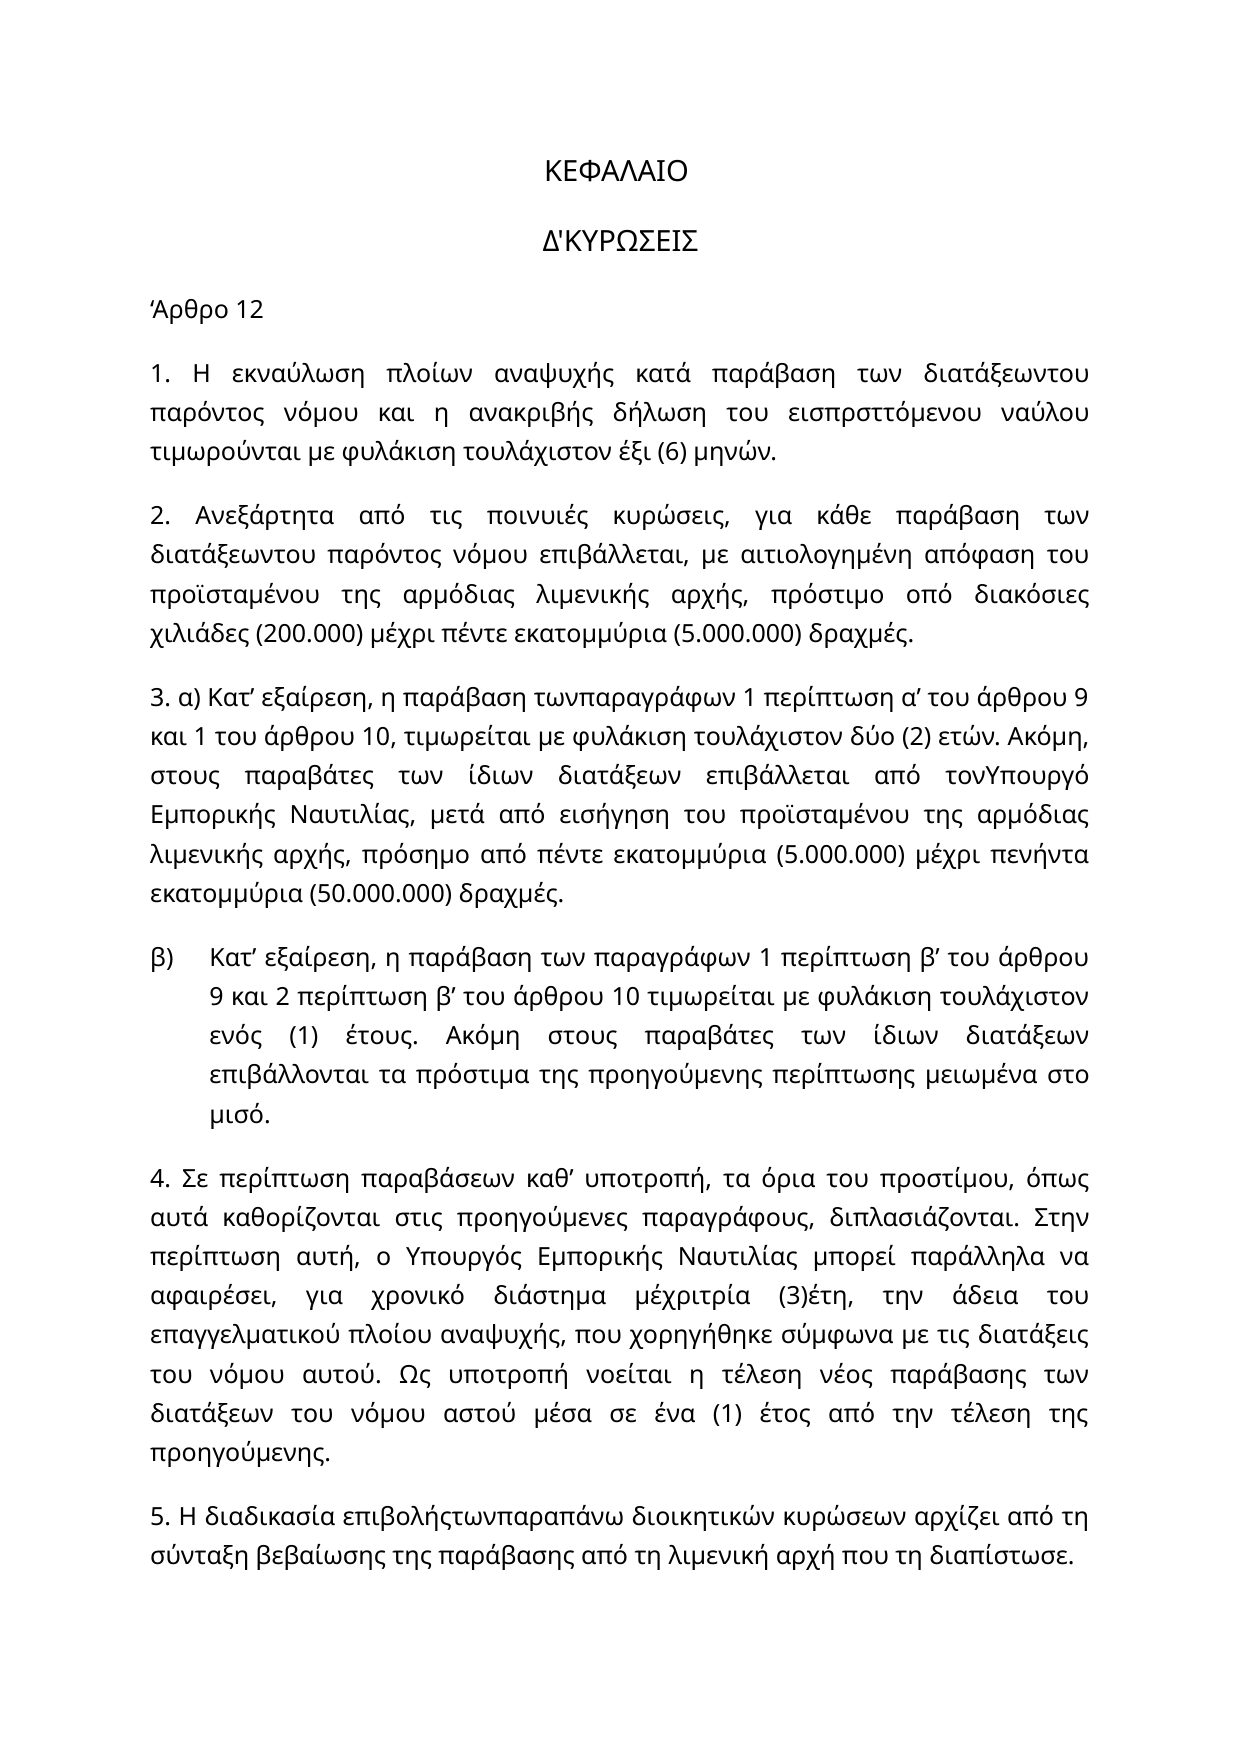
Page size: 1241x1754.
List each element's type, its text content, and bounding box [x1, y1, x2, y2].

text 5. Η διαδικασία επιβολήςτωνπαραπάνω διοικητικών κυρώσεων αρχίζει από τη σύνταξη βεβαίωσης της παράβασης από τη λιμενική αρχή που τη διαπίστωσε. [150, 1499, 1090, 1572]
text 2. Ανεξάρτητα από τις ποινυιές κυρώσεις, για κάθε παράβαση των διατάξεωντου παρόντος νόμου επιβάλλεται, με αιτιολογημένη απόφαση του προϊσταμένου της αρμόδιας λιμενικής αρχής, πρόστιμο οπό διακόσιες χιλιάδες (200.000) μέχρι πέντε εκατομμύρια (5.000.000) δραχμές. [150, 498, 1090, 649]
text 4. Σε περίπτωση παραβάσεων καθ’ υποτροπή, τα όρια του προστίμου, όπως αυτά καθορίζονται στις προηγούμενες παραγράφους, διπλασιάζονται. Στην περίπτωση αυτή, ο Υπουργός Εμπορικής Ναυτιλίας μπορεί παράλληλα να αφαιρέσει, για χρονικό διάστημα μέχριτρία (3)έτη, την άδεια του επαγγελματικού πλοίου αναψυχής, που χορηγήθηκε σύμφωνα με τις διατάξεις του νόμου αυτού. Ως υποτροπή νοείται η τέλεση νέος παράβασης των διατάξεων του νόμου αστού μέσα σε ένα (1) έτος από την τέλεση της προηγούμενης. [150, 1160, 1090, 1469]
text 3. α) Κατ’ εξαίρεση, η παράβαση τωνπαραγράφων 1 περίπτωση α’ του άρθρου 9 και 1 του άρθρου 10, τιμωρείται με φυλάκιση τουλάχιστον δύο (2) ετών. Ακόμη, στους παραβάτες των ίδιων διατάξεων επιβάλλεται από τονΥπουργό Εμπορικής Ναυτιλίας, μετά από εισήγηση του προϊσταμένου της αρμόδιας λιμενικής αρχής, πρόσημο από πέντε εκατομμύρια (5.000.000) μέχρι πενήντα εκατομμύρια (50.000.000) δραχμές. [150, 679, 1090, 909]
text 1. Η εκναύλωση πλοίων αναψυχής κατά παράβαση των διατάξεωντου παρόντος νόμου και η ανακριβής δήλωση του εισπρσττόμενου ναύλου τιμωρούνται με φυλάκιση τουλάχιστον έξι (6) μηνών. [150, 355, 1090, 468]
list β) Κατ’ εξαίρεση, η παράβαση των παραγράφων 1 περίπτωση β’ του άρθρου 9 και 2 περίπτωση β’ του άρθρου 10 τιμωρείται με φυλάκιση τουλάχιστον ενός (1) έτους. Ακόμη στους παραβάτες των ίδιων διατάξεων επιβάλλονται τα πρόστιμα της προηγούμενης περίπτωσης μειωμένα στο μισό. [150, 939, 1090, 1130]
subtitle ΚΕΦΑΛΑΙΟ [150, 150, 1090, 190]
text ‘Αρθρο 12 [150, 291, 1090, 325]
subtitle Δ'ΚΥΡΩΣΕΙΣ [150, 221, 1090, 260]
